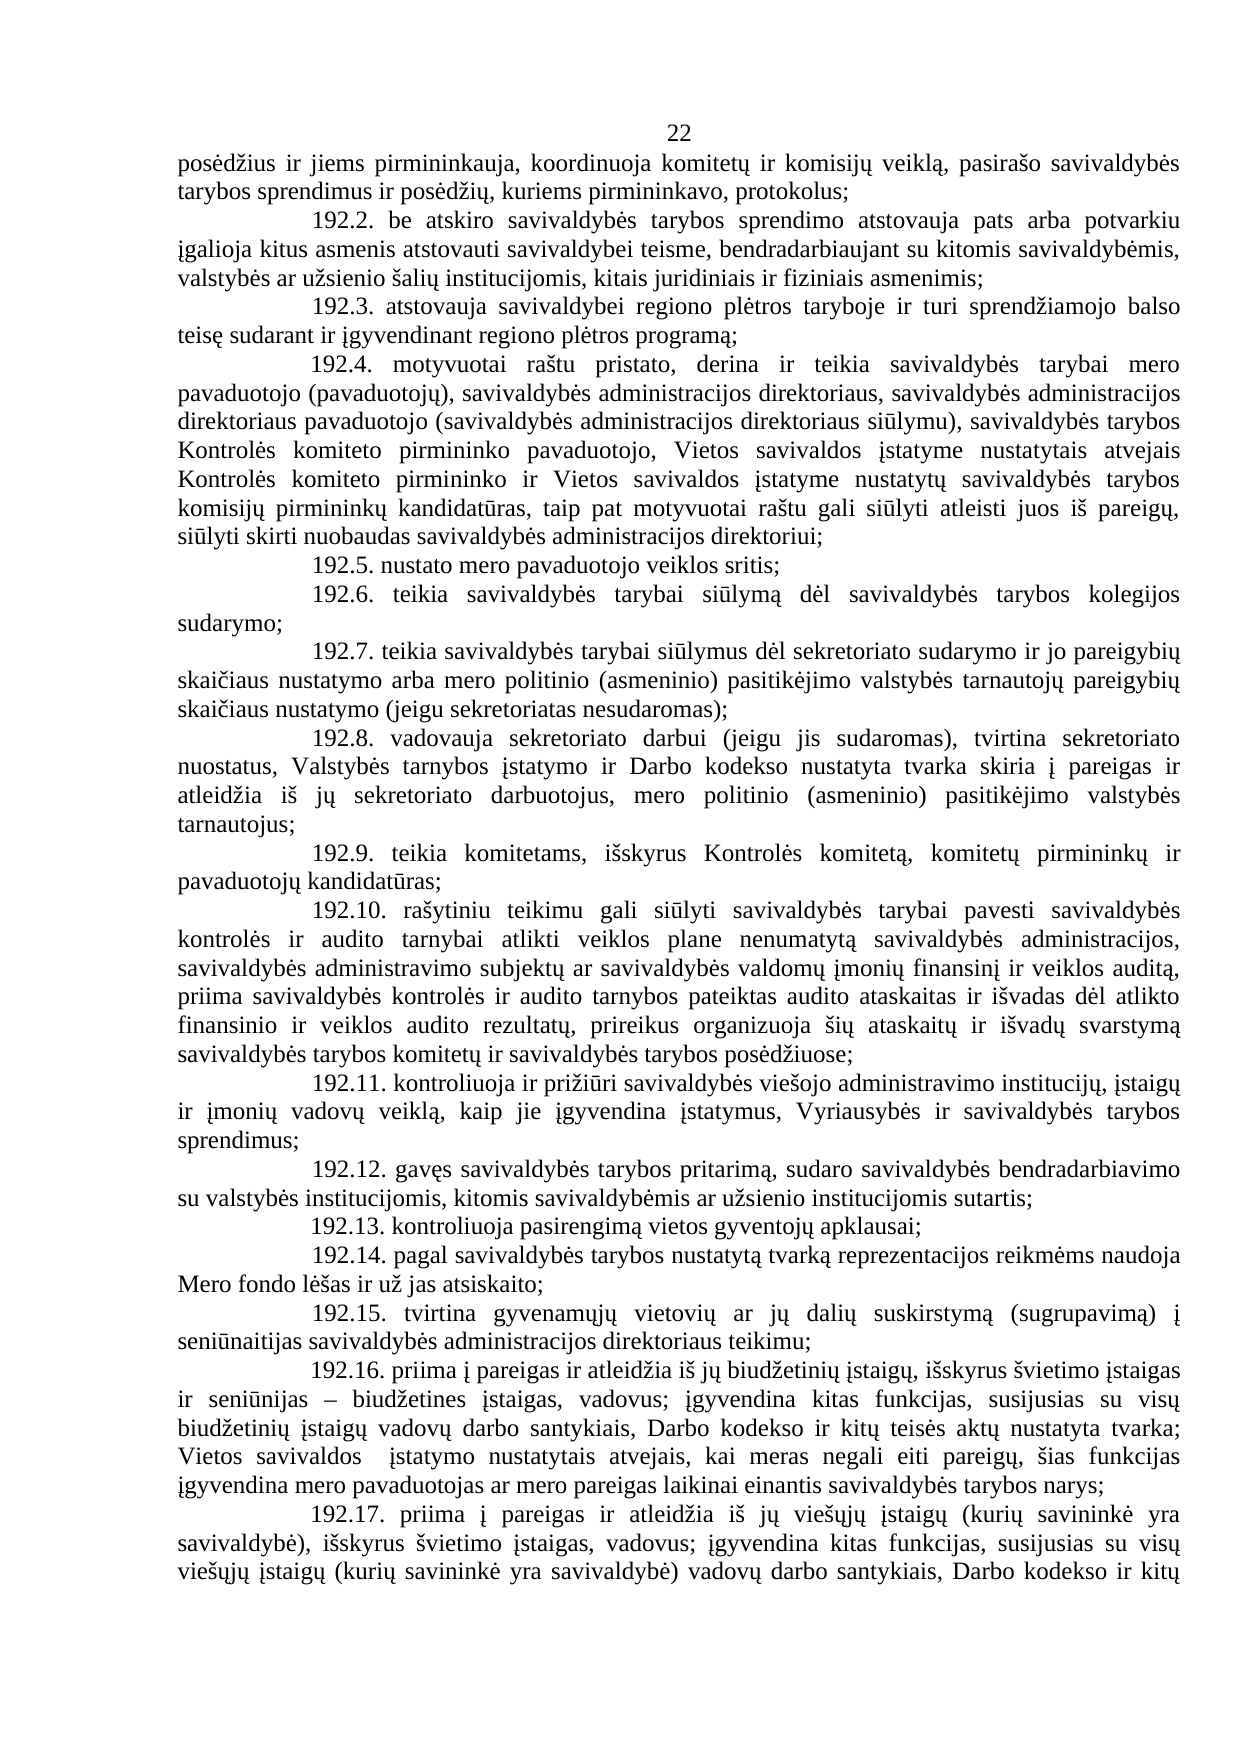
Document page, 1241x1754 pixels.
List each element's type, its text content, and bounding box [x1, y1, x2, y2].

text 192.3. atstovauja savivaldybei regiono plėtros taryboje ir turi sprendžiamojo balso teisę sudarant ir įgyvendinant regiono plėtros programą; [177, 291, 1181, 349]
text 192.14. pagal savivaldybės tarybos nustatytą tvarką reprezentacijos reikmėms naudoja Mero fondo lėšas ir už jas atsiskaito; [177, 1240, 1181, 1298]
text 192.17. priima į pareigas ir atleidžia iš jų viešųjų įstaigų (kurių savininkė yra savivaldybė), išskyrus švietimo įstaigas, vadovus; įgyvendina kitas funkcijas, susijusias su visų viešųjų įstaigų (kurių savininkė yra savivaldybė) vadovų darbo santykiais, Darbo kodekso ir kitų [177, 1499, 1181, 1585]
text 192.2. be atskiro savivaldybės tarybos sprendimo atstovauja pats arba potvarkiu įgalioja kitus asmenis atstovauti savivaldybei teisme, bendradarbiaujant su kitomis savivaldybėmis, valstybės ar užsienio šalių institucijomis, kitais juridiniais ir fiziniais asmenimis; [177, 205, 1181, 291]
text 192.6. teikia savivaldybės tarybai siūlymą dėl savivaldybės tarybos kolegijos sudarymo; [177, 579, 1181, 636]
text 192.10. rašytiniu teikimu gali siūlyti savivaldybės tarybai pavesti savivaldybės kontrolės ir audito tarnybai atlikti veiklos plane nenumatytą savivaldybės administracijos, savivaldybės administravimo subjektų ar savivaldybės valdomų įmonių finansinį ir veiklos auditą, priima savivaldybės kontrolės ir audito tarnybos pateiktas audito ataskaitas ir išvadas dėl atlikto finansinio ir veiklos audito rezultatų, prireikus organizuoja šių ataskaitų ir išvadų svarstymą savivaldybės tarybos komitetų ir savivaldybės tarybos posėdžiuose; [177, 895, 1181, 1068]
text 192.13. kontroliuoja pasirengimą vietos gyventojų apklausai; [177, 1211, 1181, 1240]
text 192.5. nustato mero pavaduotojo veiklos sritis; [177, 550, 1181, 579]
text 192.7. teikia savivaldybės tarybai siūlymus dėl sekretoriato sudarymo ir jo pareigybių skaičiaus nustatymo arba mero politinio (asmeninio) pasitikėjimo valstybės tarnautojų pareigybių skaičiaus nustatymo (jeigu sekretoriatas nesudaromas); [177, 636, 1181, 723]
text 192.12. gavęs savivaldybės tarybos pritarimą, sudaro savivaldybės bendradarbiavimo su valstybės institucijomis, kitomis savivaldybėmis ar užsienio institucijomis sutartis; [177, 1154, 1181, 1211]
text 192.11. kontroliuoja ir prižiūri savivaldybės viešojo administravimo institucijų, įstaigų ir įmonių vadovų veiklą, kaip jie įgyvendina įstatymus, Vyriausybės ir savivaldybės tarybos sprendimus; [177, 1068, 1181, 1154]
text 192.8. vadovauja sekretoriato darbui (jeigu jis sudaromas), tvirtina sekretoriato nuostatus, Valstybės tarnybos įstatymo ir Darbo kodekso nustatyta tvarka skiria į pareigas ir atleidžia iš jų sekretoriato darbuotojus, mero politinio (asmeninio) pasitikėjimo valstybės tarnautojus; [177, 723, 1181, 838]
text 192.4. motyvuotai raštu pristato, derina ir teikia savivaldybės tarybai mero pavaduotojo (pavaduotojų), savivaldybės administracijos direktoriaus, savivaldybės administracijos direktoriaus pavaduotojo (savivaldybės administracijos direktoriaus siūlymu), savivaldybės tarybos Kontrolės komiteto pirmininko pavaduotojo, Vietos savivaldos įstatyme nustatytais atvejais Kontrolės komiteto pirmininko ir Vietos savivaldos įstatyme nustatytų savivaldybės tarybos komisijų pirmininkų kandidatūras, taip pat motyvuotai raštu gali siūlyti atleisti juos iš pareigų, siūlyti skirti nuobaudas savivaldybės administracijos direktoriui; [177, 349, 1181, 550]
text 192.15. tvirtina gyvenamųjų vietovių ar jų dalių suskirstymą (sugrupavimą) į seniūnaitijas savivaldybės administracijos direktoriaus teikimu; [177, 1298, 1181, 1355]
text 192.16. priima į pareigas ir atleidžia iš jų biudžetinių įstaigų, išskyrus švietimo įstaigas ir seniūnijas – biudžetines įstaigas, vadovus; įgyvendina kitas funkcijas, susijusias su visų biudžetinių įstaigų vadovų darbo santykiais, Darbo kodekso ir kitų teisės aktų nustatyta tvarka; Vietos savivaldos įstatymo nustatytais atvejais, kai meras negali eiti pareigų, šias funkcijas įgyvendina mero pavaduotojas ar mero pareigas laikinai einantis savivaldybės tarybos narys; [177, 1355, 1181, 1499]
text posėdžius ir jiems pirmininkauja, koordinuoja komitetų ir komisijų veiklą, pasirašo savivaldybės tarybos sprendimus ir posėdžių, kuriems pirmininkavo, protokolus; [177, 148, 1181, 205]
text 192.9. teikia komitetams, išskyrus Kontrolės komitetą, komitetų pirmininkų ir pavaduotojų kandidatūras; [177, 838, 1181, 895]
